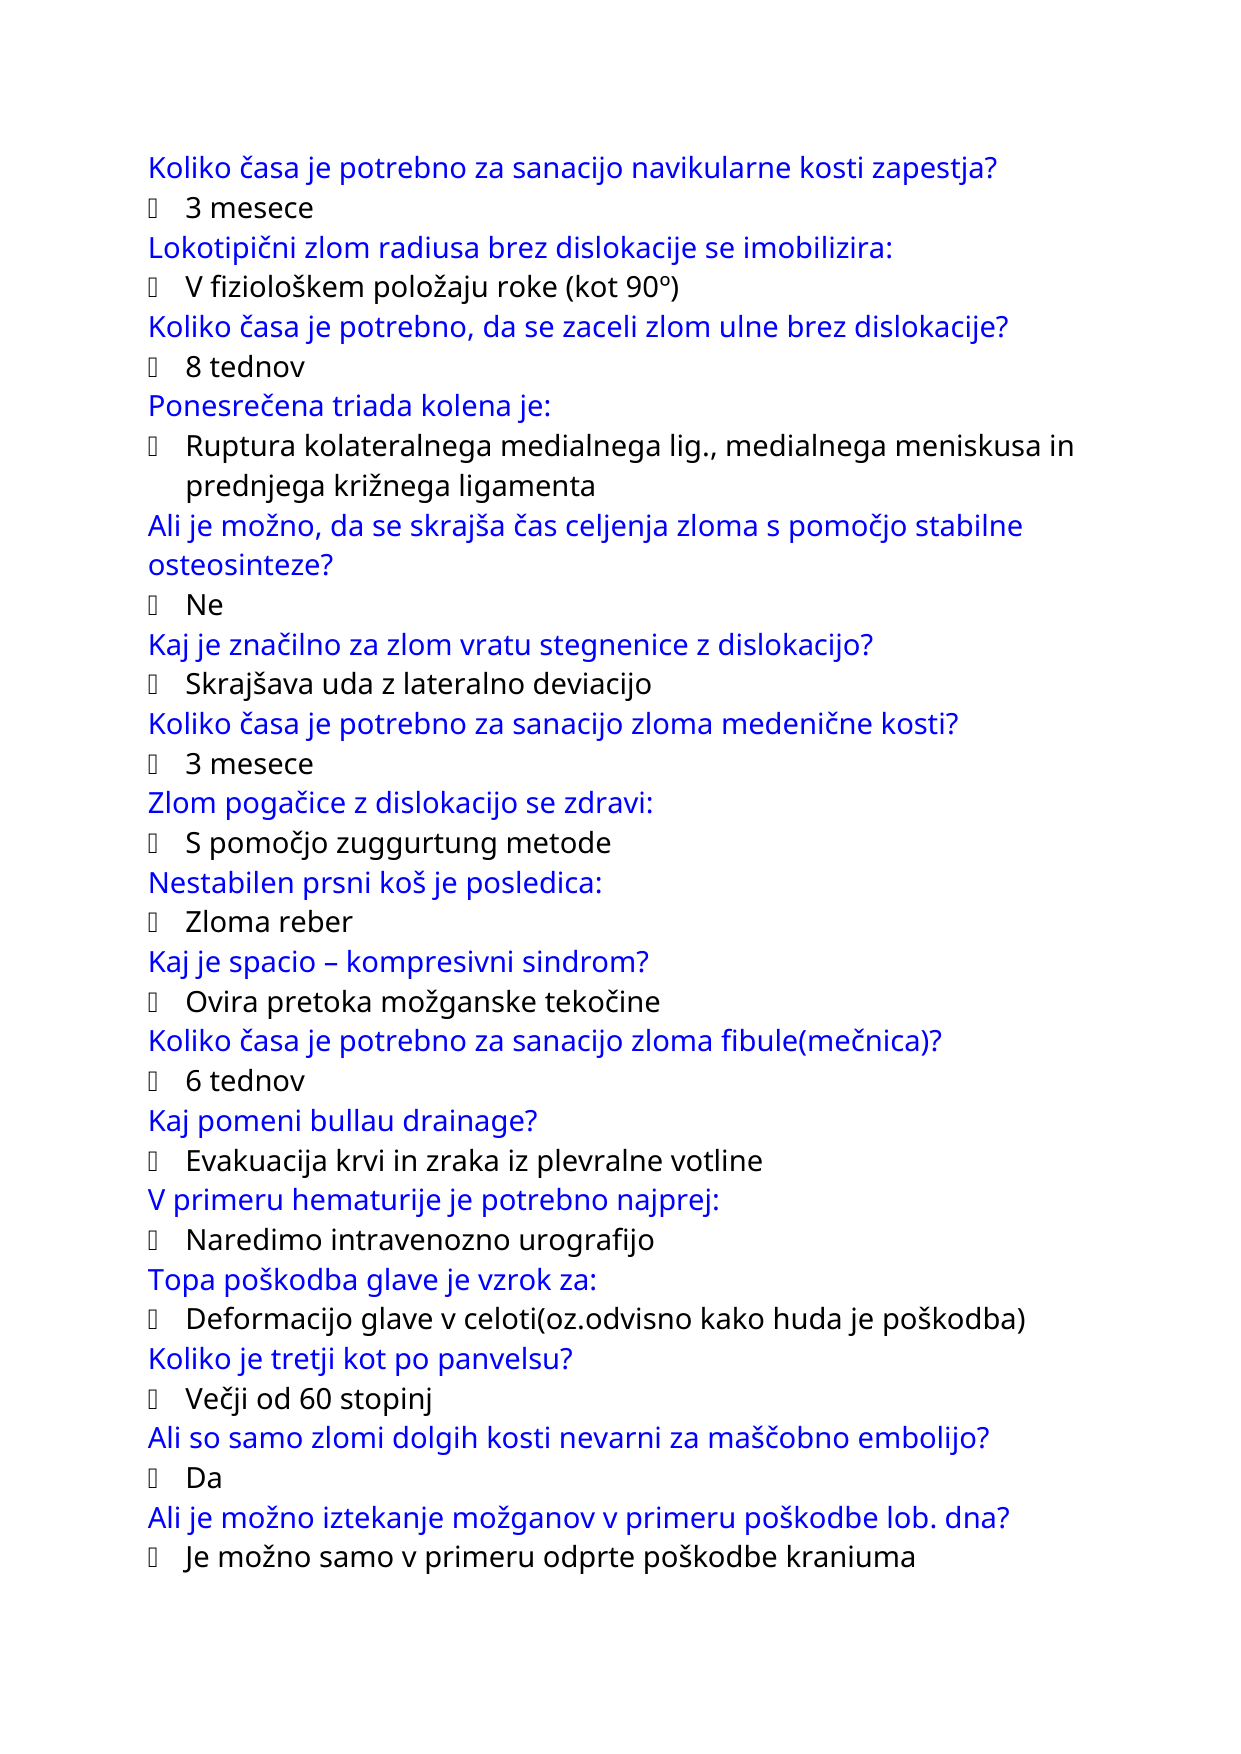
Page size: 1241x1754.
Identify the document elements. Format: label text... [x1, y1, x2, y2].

text Ali je možno, da se skrajša čas celjenja zloma s pomočjo stabilne osteosinteze? [148, 505, 1093, 584]
text Kaj pomeni bullau drainage? [148, 1100, 1093, 1140]
list Da [148, 1457, 1093, 1497]
text Koliko časa je potrebno za sanacijo navikularne kosti zapestja? [148, 148, 1093, 187]
list Ruptura kolateralnega medialnega lig., medialnega meniskusa in prednjega križnega ligamenta [148, 425, 1093, 505]
list Skrajšava uda z lateralno deviacijo [148, 663, 1093, 703]
text Topa poškodba glave je vzrok za: [148, 1259, 1093, 1298]
list S pomočjo zuggurtung metode [148, 822, 1093, 862]
list V fiziološkem položaju roke (kot 90º) [148, 267, 1093, 306]
list 8 tednov [148, 346, 1093, 386]
list 3 mesece [148, 743, 1093, 783]
text Ponesrečena triada kolena je: [148, 386, 1093, 425]
list Zloma reber [148, 902, 1093, 941]
list Deformacijo glave v celoti(oz.odvisno kako huda je poškodba) [148, 1298, 1093, 1338]
text Koliko časa je potrebno, da se zaceli zlom ulne brez dislokacije? [148, 306, 1093, 346]
list 3 mesece [148, 187, 1093, 227]
list Ovira pretoka možganske tekočine [148, 981, 1093, 1021]
list Naredimo intravenozno urografijo [148, 1219, 1093, 1259]
text Koliko časa je potrebno za sanacijo zloma medenične kosti? [148, 703, 1093, 743]
text Nestabilen prsni koš je posledica: [148, 862, 1093, 902]
text V primeru hematurije je potrebno najprej: [148, 1179, 1093, 1219]
text Zlom pogačice z dislokacijo se zdravi: [148, 783, 1093, 822]
text Kaj je spacio – kompresivni sindrom? [148, 941, 1093, 981]
text Ali je možno iztekanje možganov v primeru poškodbe lob. dna? [148, 1497, 1093, 1537]
text Lokotipični zlom radiusa brez dislokacije se imobilizira: [148, 227, 1093, 267]
text Koliko časa je potrebno za sanacijo zloma fibule(mečnica)? [148, 1021, 1093, 1060]
text Koliko je tretji kot po panvelsu? [148, 1338, 1093, 1378]
text Kaj je značilno za zlom vratu stegnenice z dislokacijo? [148, 624, 1093, 663]
list 6 tednov [148, 1060, 1093, 1100]
list Ne [148, 584, 1093, 624]
text Ali so samo zlomi dolgih kosti nevarni za maščobno embolijo? [148, 1418, 1093, 1457]
list Evakuacija krvi in zraka iz plevralne votline [148, 1140, 1093, 1179]
list Večji od 60 stopinj [148, 1378, 1093, 1418]
list Je možno samo v primeru odprte poškodbe kraniuma [148, 1537, 1093, 1576]
